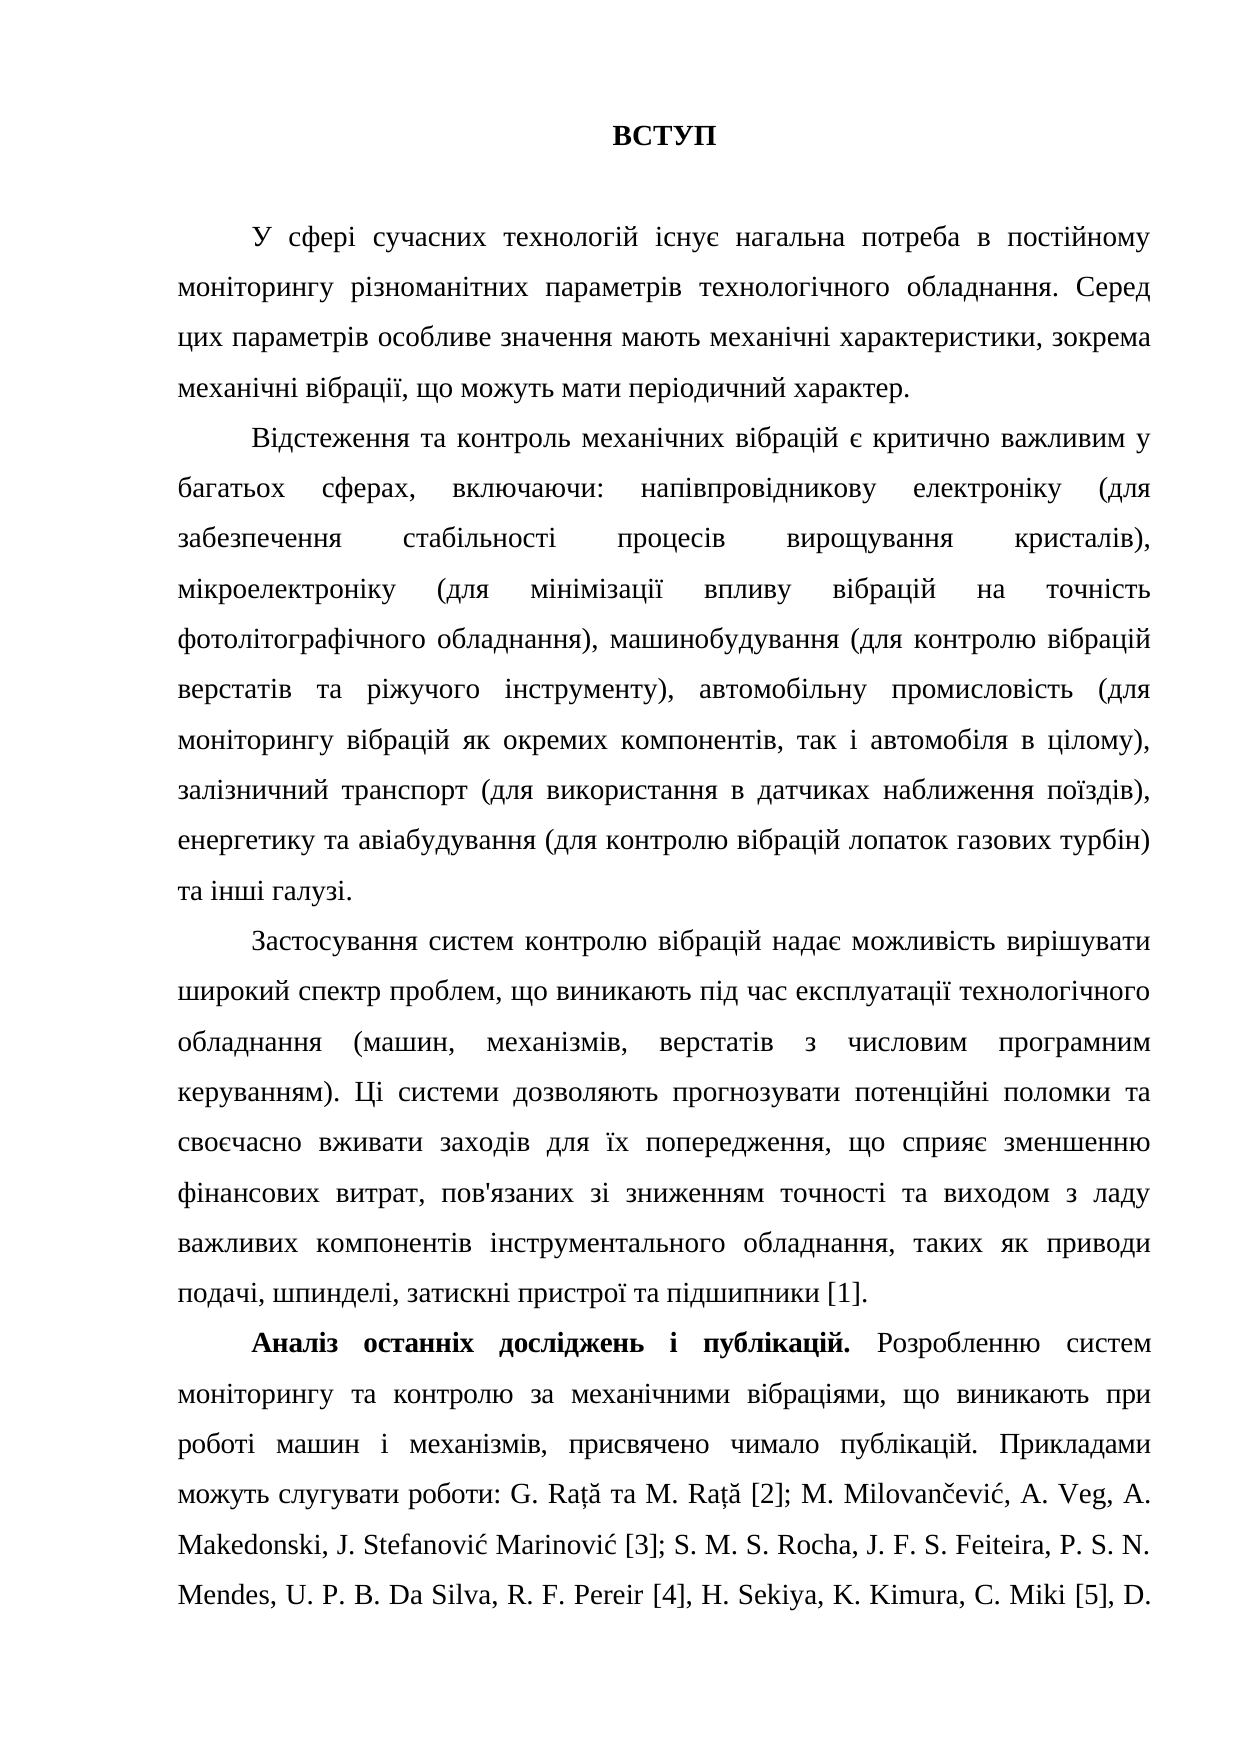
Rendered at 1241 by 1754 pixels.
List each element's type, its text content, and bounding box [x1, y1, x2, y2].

text Відстеження та контроль механічних вібрацій є критично важливим у багатьох сферах, включаючи: напівпровідникову електроніку (для забезпечення стабільності процесів вирощування кристалів), мікроелектроніку (для мінімізації впливу вібрацій на точність фотолітографічного обладнання), машинобудування (для контролю вібрацій верстатів та ріжучого інструменту), автомобільну промисловість (для моніторингу вібрацій як окремих компонентів, так і автомобіля в цілому), залізничний транспорт (для використання в датчиках наближення поїздів), енергетику та авіабудування (для контролю вібрацій лопаток газових турбін) та інші галузі. [177, 420, 1152, 906]
text У сфері сучасних технологій існує нагальна потреба в постійному моніторингу різноманітних параметрів технологічного обладнання. Серед цих параметрів особливе значення мають механічні характеристики, зокрема механічні вібрації, що можуть мати періодичний характер. [177, 219, 1152, 403]
text Застосування систем контролю вібрацій надає можливість вирішувати широкий спектр проблем, що виникають під час експлуатації технологічного обладнання (машин, механізмів, верстатів з числовим програмним керуванням). Ці системи дозволяють прогнозувати потенційні поломки та своєчасно вживати заходів для їх попередження, що сприяє зменшенню фінансових витрат, пов'язаних зі зниженням точності та виходом з ладу важливих компонентів інструментального обладнання, таких як приводи подачі, шпинделі, затискні пристрої та підшипники [1]. [177, 923, 1152, 1309]
text Аналіз останніх досліджень і публікацій. Розробленню систем моніторингу та контролю за механічними вібраціями, що виникають при роботі машин і механізмів, присвячено чимало публікацій. Прикладами можуть слугувати роботи: G. Rață та M. Rață [2]; M. Milovančević, A. Veg, A. Makedonski, J. Stefanović Marinović [3]; S. M. S. Rocha, J. F. S. Feiteira, P. S. N. Mendes, U. P. B. Da Silva, R. F. Pereir [4], H. Sekiya, K. Kimura, C. Miki [5], D. [177, 1326, 1152, 1611]
subtitle Вступ [177, 118, 1152, 152]
